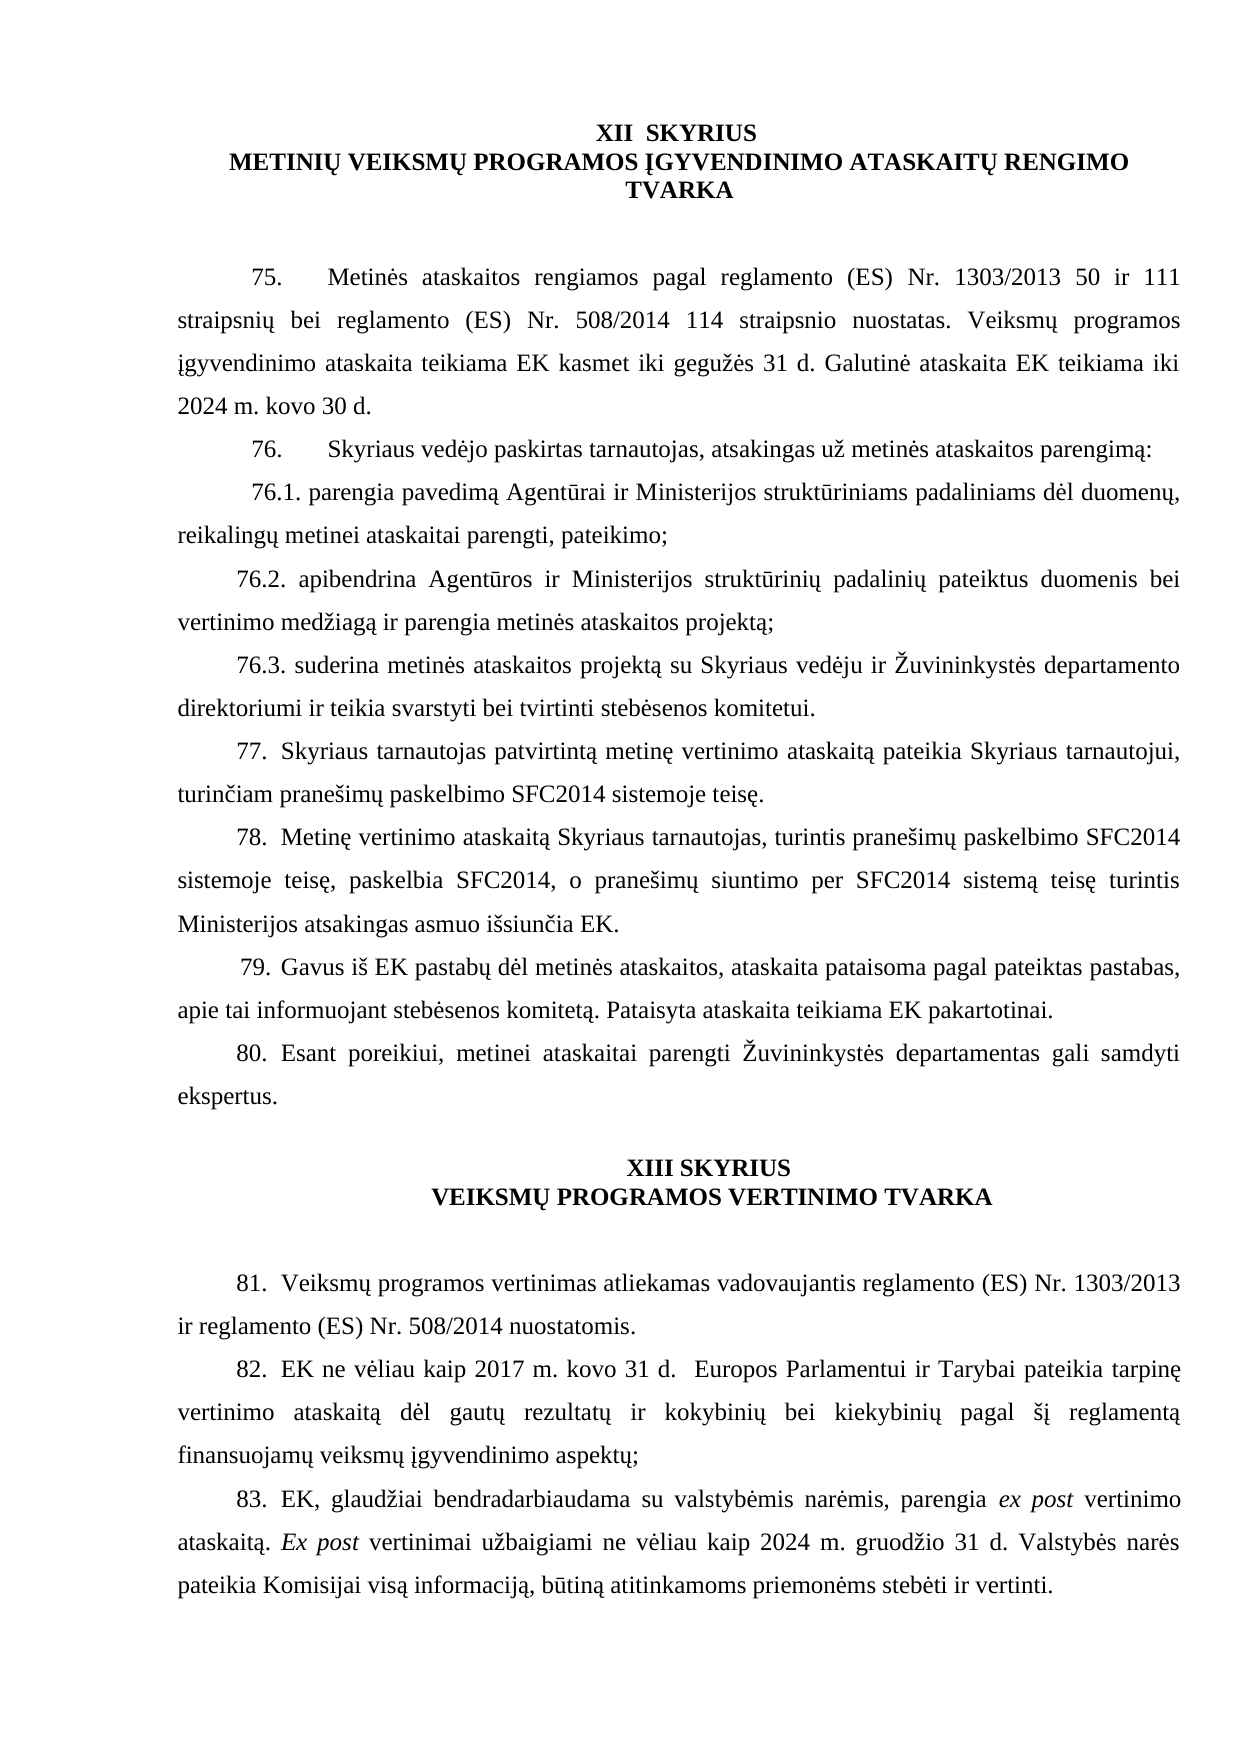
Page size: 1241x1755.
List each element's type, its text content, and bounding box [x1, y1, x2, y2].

text 76.2. apibendrina Agentūros ir Ministerijos struktūrinių padalinių pateiktus duomenis bei vertinimo medžiagą ir parengia metinės ataskaitos projektą; [177, 564, 1181, 636]
text MetinIŲ veiksmų programos įgyvendinimo ataskaitŲ rengimo TVARKA [177, 147, 1181, 204]
text 78. Metinę vertinimo ataskaitą Skyriaus tarnautojas, turintis pranešimų paskelbimo SFC2014 sistemoje teisę, paskelbia SFC2014, o pranešimų siuntimo per SFC2014 sistemą teisę turintis Ministerijos atsakingas asmuo išsiunčia EK. [177, 822, 1181, 937]
text 79. Gavus iš EK pastabų dėl metinės ataskaitos, ataskaita pataisoma pagal pateiktas pastabas, apie tai informuojant stebėsenos komitetą. Pataisyta ataskaita teikiama EK pakartotinai. [177, 952, 1181, 1024]
text 80. Esant poreikiui, metinei ataskaitai parengti Žuvininkystės departamentas gali samdyti ekspertus. [177, 1038, 1181, 1110]
text 81. Veiksmų programos vertinimas atliekamas vadovaujantis reglamento (ES) Nr. 1303/2013 ir reglamento (ES) Nr. 508/2014 nuostatomis. [177, 1268, 1181, 1340]
text 76.1. parengia pavedimą Agentūrai ir Ministerijos struktūriniams padaliniams dėl duomenų, reikalingų metinei ataskaitai parengti, pateikimo; [177, 477, 1181, 549]
text XII SKYRIUS [177, 118, 1181, 147]
text 77. Skyriaus tarnautojas patvirtintą metinę vertinimo ataskaitą pateikia Skyriaus tarnautojui, turinčiam pranešimų paskelbimo SFC2014 sistemoje teisę. [177, 736, 1181, 808]
text 75. Metinės ataskaitos rengiamos pagal reglamento (ES) Nr. 1303/2013 50 ir 111 straipsnių bei reglamento (ES) Nr. 508/2014 114 straipsnio nuostatas. Veiksmų programos įgyvendinimo ataskaita teikiama EK kasmet iki gegužės 31 d. Galutinė ataskaita EK teikiama iki 2024 m. kovo 30 d. [177, 262, 1181, 420]
text 76.3. suderina metinės ataskaitos projektą su Skyriaus vedėju ir Žuvininkystės departamento direktoriumi ir teikia svarstyti bei tvirtinti stebėsenos komitetui. [177, 650, 1181, 722]
text 76. Skyriaus vedėjo paskirtas tarnautojas, atsakingas už metinės ataskaitos parengimą: [177, 434, 1181, 463]
text Veiksmų programos vertinimo TVARKA [177, 1182, 1181, 1211]
text 82. EK ne vėliau kaip 2017 m. kovo 31 d. Europos Parlamentui ir Tarybai pateikia tarpinę vertinimo ataskaitą dėl gautų rezultatų ir kokybinių bei kiekybinių pagal šį reglamentą finansuojamų veiksmų įgyvendinimo aspektų; [177, 1354, 1181, 1469]
text XIII SKYRIUS [177, 1153, 1181, 1182]
text 83. EK, glaudžiai bendradarbiaudama su valstybėmis narėmis, parengia ex post vertinimo ataskaitą. Ex post vertinimai užbaigiami ne vėliau kaip 2024 m. gruodžio 31 d. Valstybės narės pateikia Komisijai visą informaciją, būtiną atitinkamoms priemonėms stebėti ir vertinti. [177, 1484, 1181, 1599]
